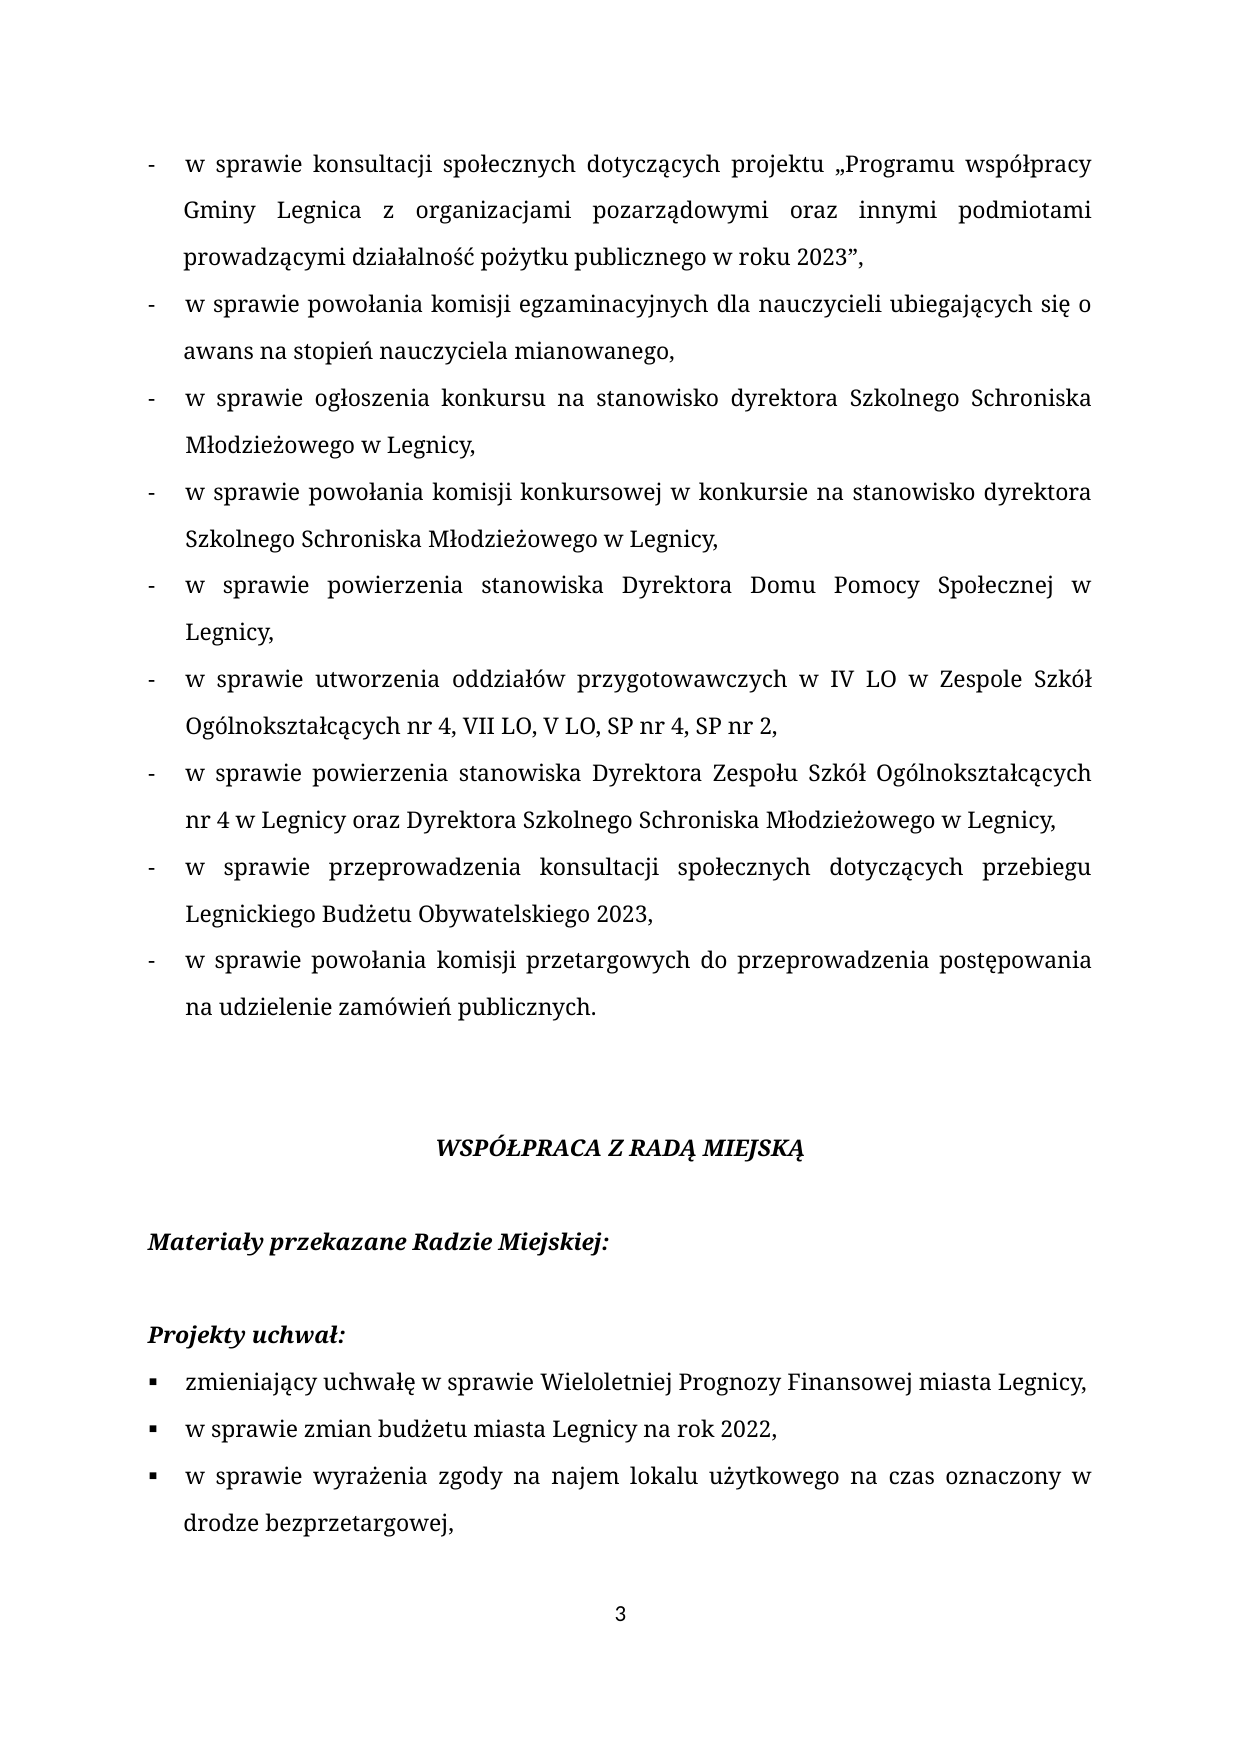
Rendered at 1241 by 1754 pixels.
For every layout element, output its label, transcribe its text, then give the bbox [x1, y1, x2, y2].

list w sprawie zmian budżetu miasta Legnicy na rok 2022, [185, 1413, 1093, 1444]
text WSPÓŁPRACA Z RADĄ MIEJSKĄ [148, 1132, 1093, 1163]
list w sprawie powierzenia stanowiska Dyrektora Zespołu Szkół Ogólnokształcących nr 4 w Legnicy oraz Dyrektora Szkolnego Schroniska Młodzieżowego w Legnicy, [148, 757, 1093, 835]
list zmieniający uchwałę w sprawie Wieloletniej Prognozy Finansowej miasta Legnicy, [185, 1366, 1093, 1398]
list w sprawie ogłoszenia konkursu na stanowisko dyrektora Szkolnego Schroniska Młodzieżowego w Legnicy, [148, 382, 1093, 460]
list w sprawie powołania komisji konkursowej w konkursie na stanowisko dyrektora Szkolnego Schroniska Młodzieżowego w Legnicy, [148, 476, 1093, 554]
list w sprawie przeprowadzenia konsultacji społecznych dotyczących przebiegu Legnickiego Budżetu Obywatelskiego 2023, [148, 851, 1093, 929]
list w sprawie powierzenia stanowiska Dyrektora Domu Pomocy Społecznej w Legnicy, [148, 569, 1093, 648]
list w sprawie powołania komisji przetargowych do przeprowadzenia postępowania na udzielenie zamówień publicznych. [148, 944, 1093, 1023]
list w sprawie wyrażenia zgody na najem lokalu użytkowego na czas oznaczony w drodze bezprzetargowej, [148, 1460, 1093, 1538]
list w sprawie powołania komisji egzaminacyjnych dla nauczycieli ubiegających się o awans na stopień nauczyciela mianowanego, [148, 288, 1093, 366]
text Materiały przekazane Radzie Miejskiej: [148, 1226, 1093, 1257]
list w sprawie utworzenia oddziałów przygotowawczych w IV LO w Zespole Szkół Ogólnokształcących nr 4, VII LO, V LO, SP nr 4, SP nr 2, [148, 663, 1093, 741]
text Projekty uchwał: [148, 1319, 1093, 1351]
list w sprawie konsultacji społecznych dotyczących projektu „Programu współpracy Gminy Legnica z organizacjami pozarządowymi oraz innymi podmiotami prowadzącymi działalność pożytku publicznego w roku 2023”, [148, 148, 1093, 273]
